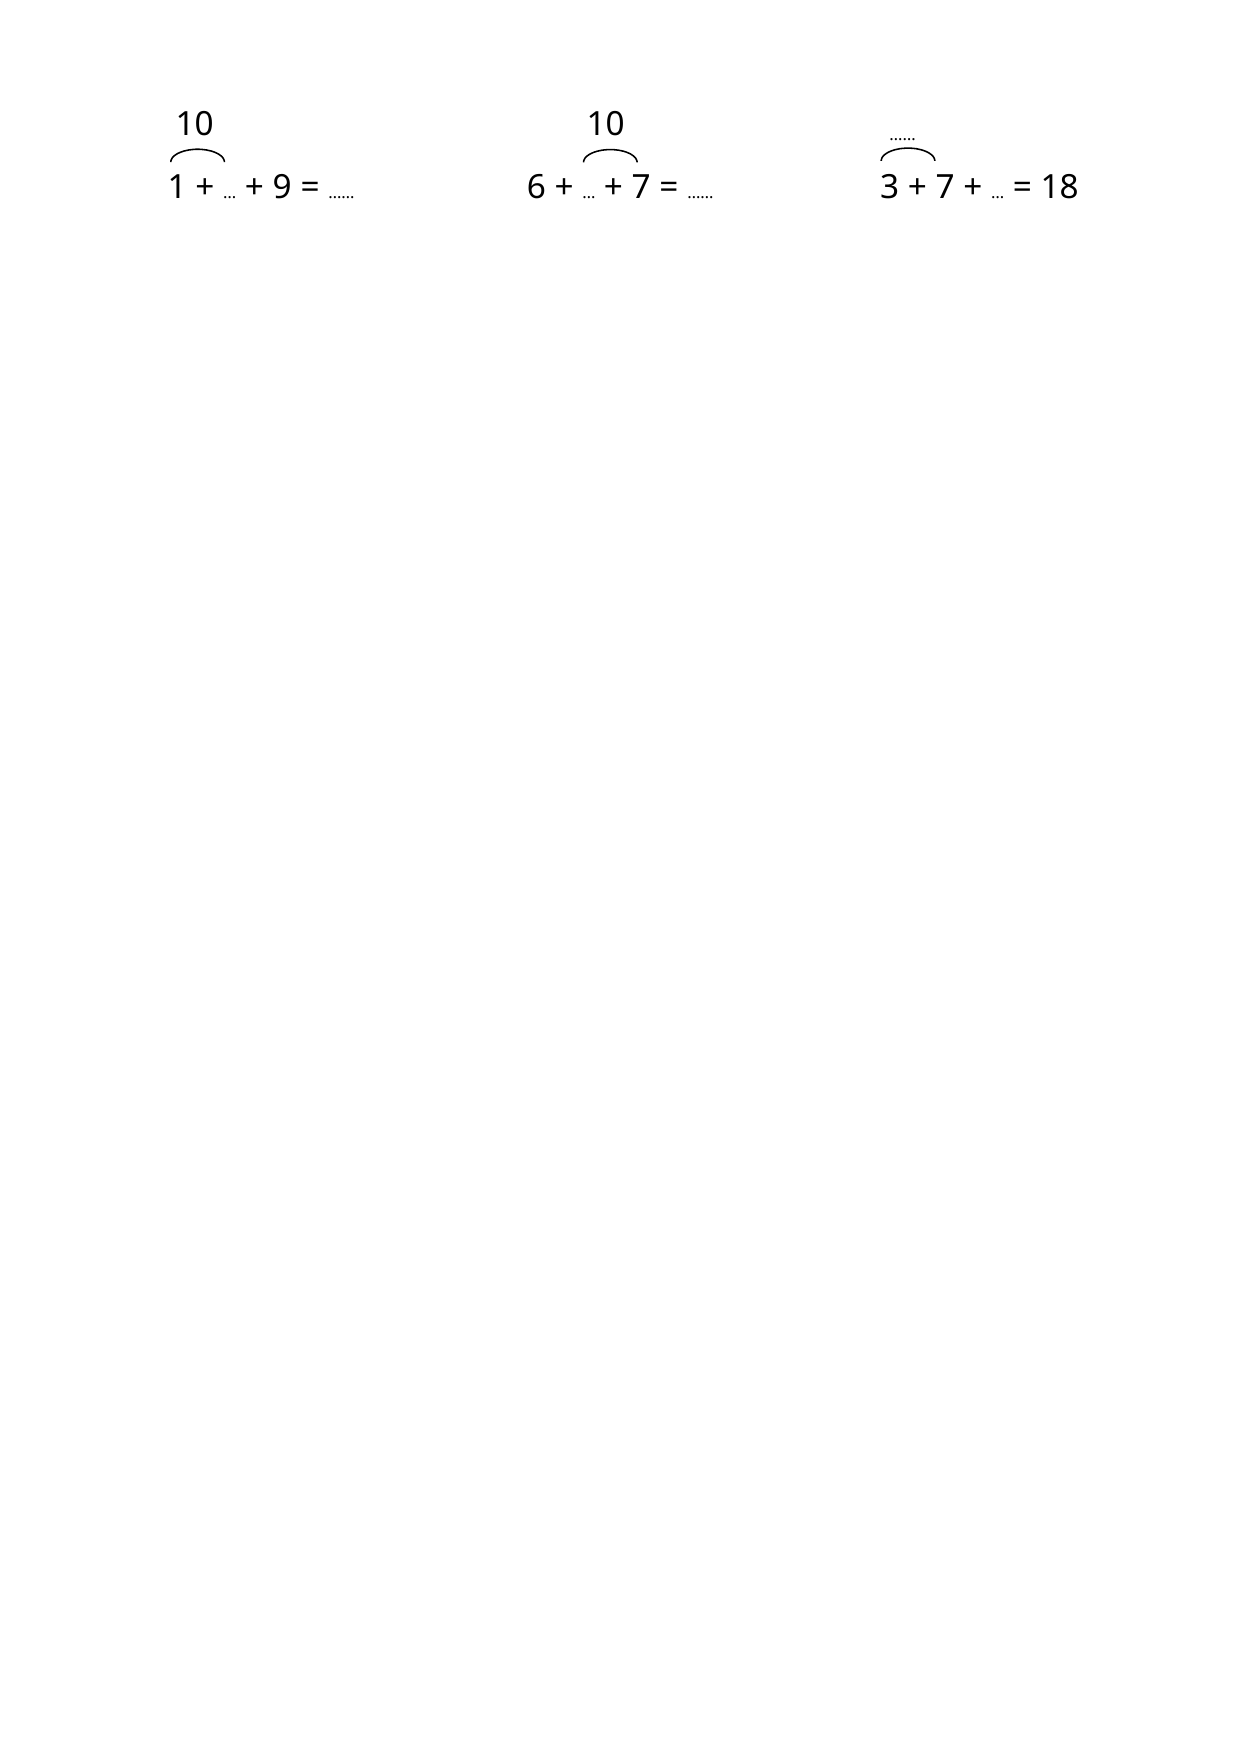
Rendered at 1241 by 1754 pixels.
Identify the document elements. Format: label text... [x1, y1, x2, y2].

table_cell [800, 145, 1159, 162]
table_cell 6 + … + 7 = …… [440, 163, 799, 208]
table_cell [172, 151, 223, 162]
table_cell 3 + 7 + … = 18 [800, 163, 1159, 208]
table_cell [81, 145, 440, 162]
table_cell [440, 145, 799, 162]
table_cell …… [800, 100, 1159, 145]
table_cell [585, 151, 636, 162]
table_cell [81, 89, 440, 100]
table_cell 10 [440, 100, 799, 145]
table_cell 1 + … + 9 = …… [81, 163, 440, 208]
table_cell [800, 89, 1159, 100]
table_cell 10 [81, 100, 440, 145]
table_cell [440, 89, 799, 100]
